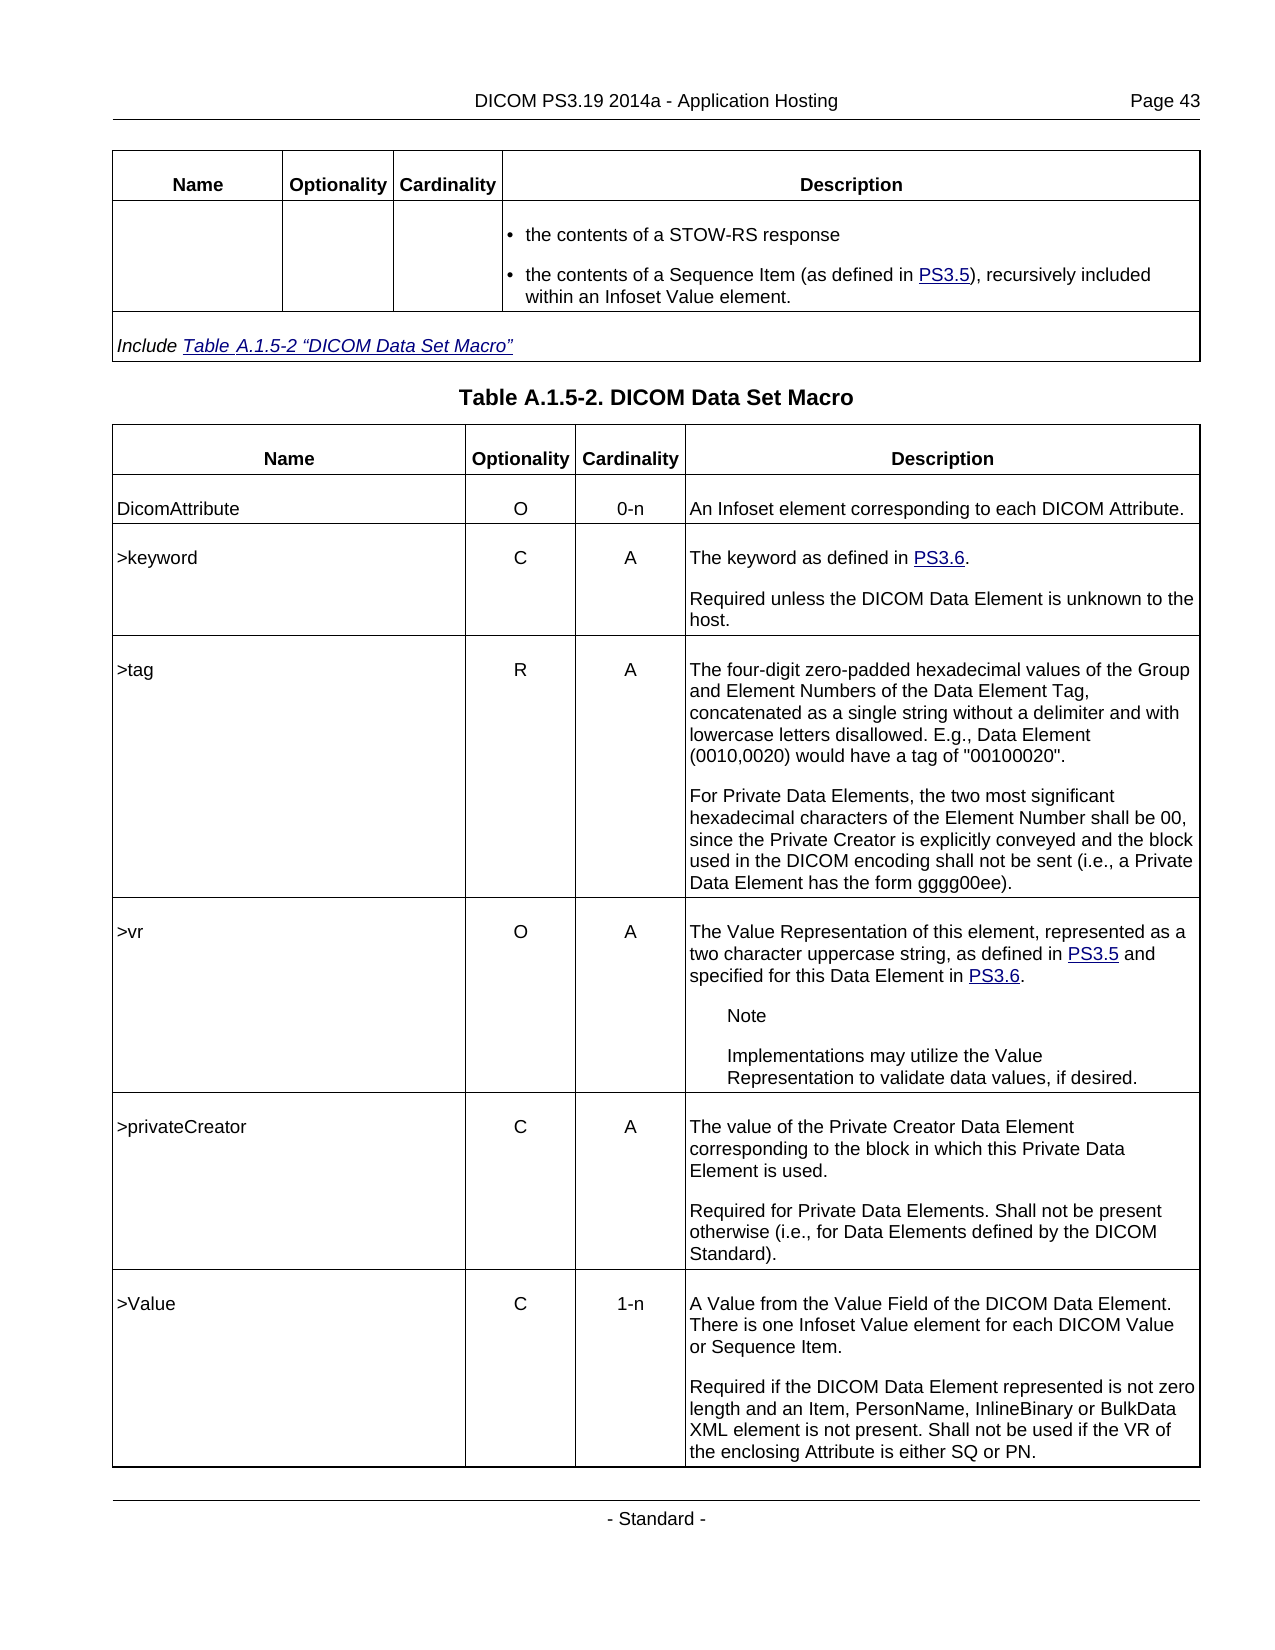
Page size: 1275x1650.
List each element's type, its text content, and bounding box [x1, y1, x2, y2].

table_cell A [576, 898, 685, 1092]
table_cell C [466, 1093, 575, 1268]
table_cell C [466, 524, 575, 635]
table_cell A [576, 1093, 685, 1268]
table_cell An Infoset element corresponding to each DICOM Attribute. [686, 475, 1199, 523]
table_cell O [466, 898, 575, 1092]
table_cell O [466, 475, 575, 523]
table_cell 1-n [576, 1270, 685, 1466]
table_cell [394, 201, 502, 311]
table_cell >keyword [113, 524, 465, 635]
table_cell 0-n [576, 475, 685, 523]
table_header Cardinality [576, 425, 685, 473]
table_cell C [466, 1270, 575, 1466]
table_cell >Value [113, 1270, 465, 1466]
table_cell [113, 201, 282, 311]
table_cell The keyword as defined in PS3.6. Required unless the DICOM Data Element is unknown to the host. [686, 524, 1199, 635]
table_cell A [576, 636, 685, 897]
table_header Optionality [466, 425, 575, 473]
table_cell A [576, 524, 685, 635]
table_header Description [686, 425, 1199, 473]
table_cell [283, 201, 393, 311]
table_cell The Value Representation of this element, represented as a two character uppercase string, as defined in PS3.5 and specified for this Data Element in PS3.6. Note Implementations may utilize the Value Representation to validate data values, if desired. [686, 898, 1199, 1092]
table_cell An Infoset (as defined in W3C Recommendation XML Information Set "http://​www.w3.org/​TR/​xml-infoset/") representing the content of a DICOM Data Set (as defined in PS3.5). The directivexml:space="preserve" shall be included. Examples include: the contents of an entire DICOM Composite Instance (as defined in PS3.3) in response to a native model request, or the contents of part of a DICOM Composite Instance in response to a query on a native model, or the contents of a STOW-RS response the contents of a Sequence Item (as defined in PS3.5), recursively included within an Infoset Value element. [503, 201, 1199, 311]
table_header Cardinality [394, 151, 502, 200]
table_header Optionality [283, 151, 393, 200]
table_header Name [113, 151, 282, 200]
table_cell The value of the Private Creator Data Element corresponding to the block in which this Private Data Element is used. Required for Private Data Elements. Shall not be present otherwise (i.e., for Data Elements defined by the DICOM Standard). [686, 1093, 1199, 1268]
table_cell >vr [113, 898, 465, 1092]
table_cell >privateCreator [113, 1093, 465, 1268]
table_cell >tag [113, 636, 465, 897]
text Table A.1.5-2. DICOM Data Set Macro [112, 384, 1200, 410]
table_header Description [503, 151, 1199, 200]
table_cell Include Table A.1.5-2 “DICOM Data Set Macro” [113, 312, 1199, 361]
table_cell DicomAttribute [113, 475, 465, 523]
table_cell A Value from the Value Field of the DICOM Data Element. There is one Infoset Value element for each DICOM Value or Sequence Item. Required if the DICOM Data Element represented is not zero length and an Item, PersonName, InlineBinary or BulkData XML element is not present. Shall not be used if the VR of the enclosing Attribute is either SQ or PN. [686, 1270, 1199, 1466]
table_header Name [113, 425, 465, 473]
table_cell R [466, 636, 575, 897]
table_cell The four-digit zero-padded hexadecimal values of the Group and Element Numbers of the Data Element Tag, concatenated as a single string without a delimiter and with lowercase letters disallowed. E.g., Data Element (0010,0020) would have a tag of "00100020". For Private Data Elements, the two most significant hexadecimal characters of the Element Number shall be 00, since the Private Creator is explicitly conveyed and the block used in the DICOM encoding shall not be sent (i.e., a Private Data Element has the form gggg00ee). [686, 636, 1199, 897]
